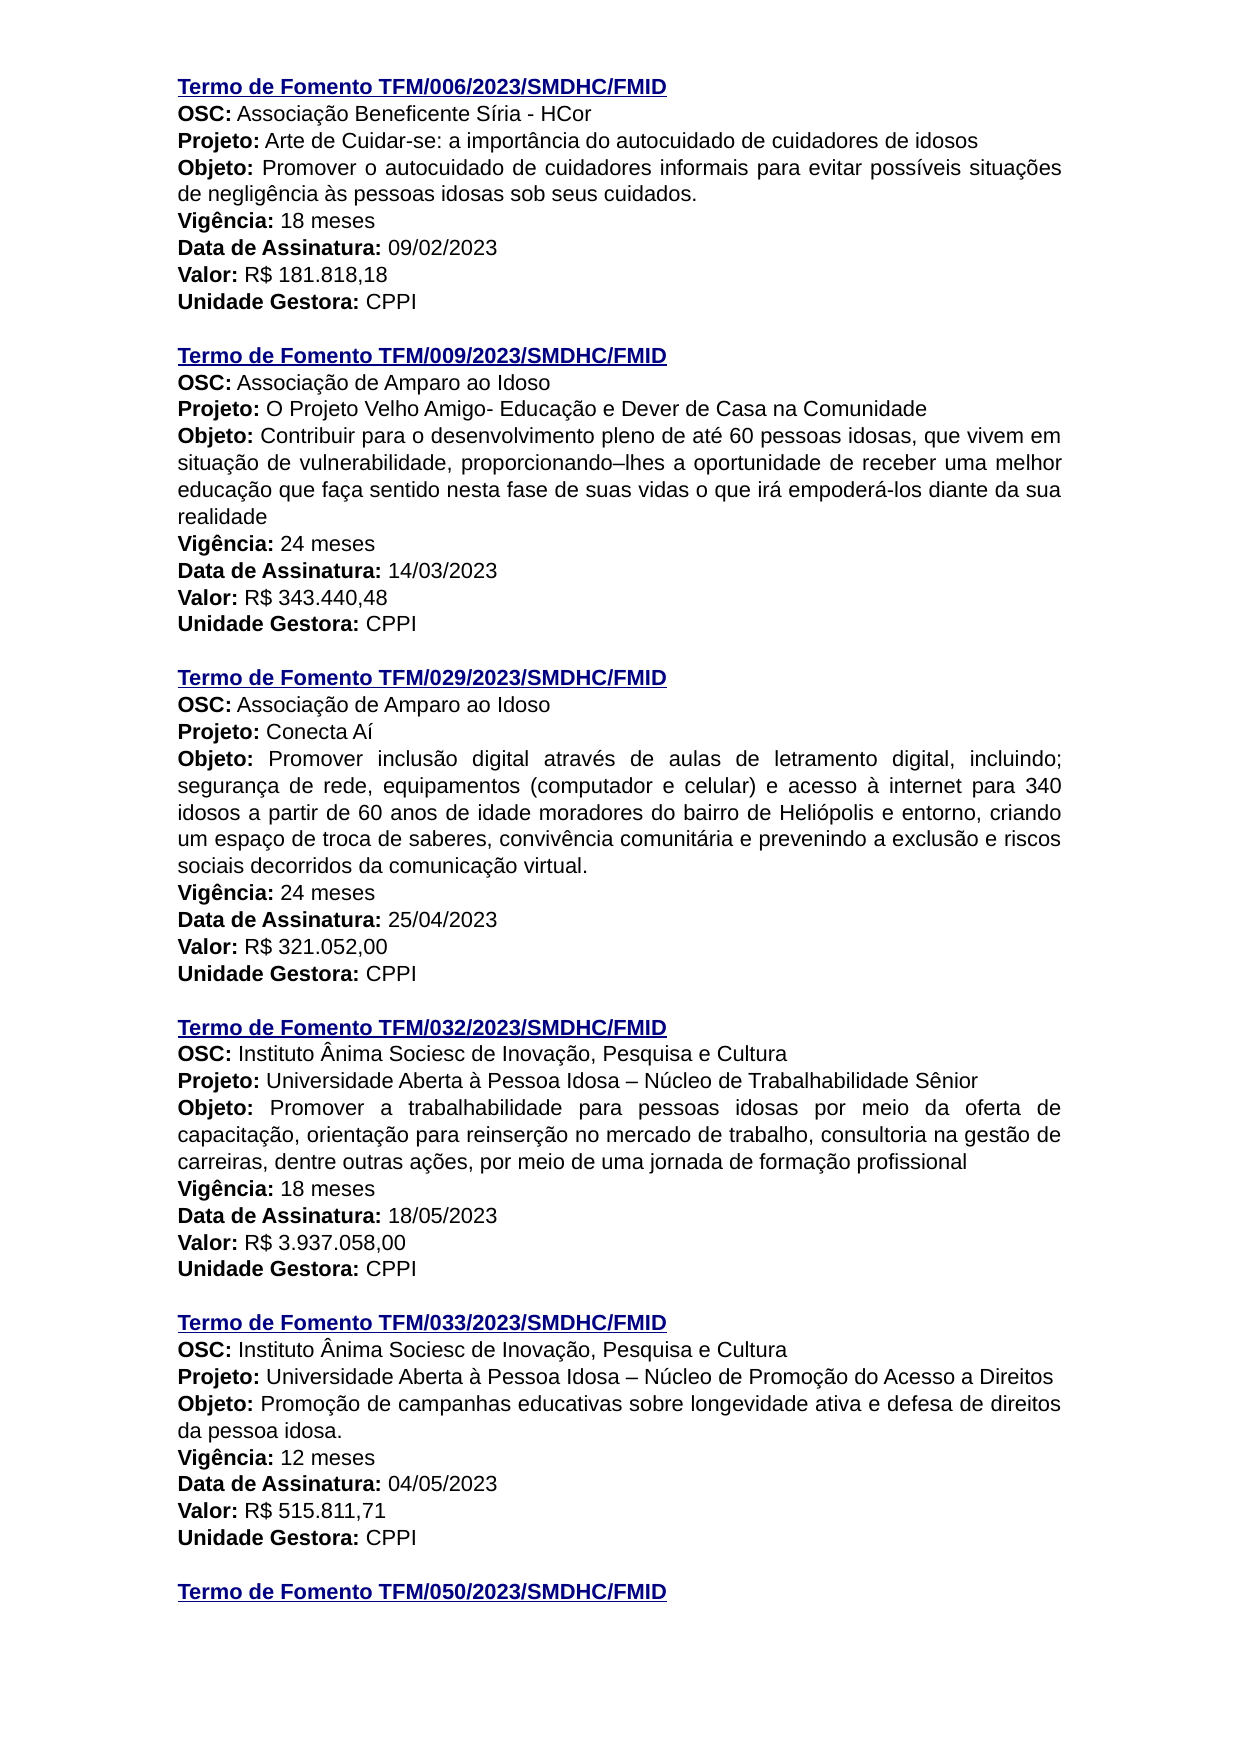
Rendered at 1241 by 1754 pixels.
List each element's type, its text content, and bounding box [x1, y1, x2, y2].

text Unidade Gestora: CPPI [177, 1256, 1063, 1282]
text Valor: R$ 321.052,00 [177, 934, 1063, 959]
text Projeto: Universidade Aberta à Pessoa Idosa – Núcleo de Trabalhabilidade Sênior [177, 1068, 1063, 1093]
text Valor: R$ 181.818,18 [177, 262, 1063, 287]
text Unidade Gestora: CPPI [177, 611, 1063, 637]
text Data de Assinatura: 04/05/2023 [177, 1471, 1063, 1497]
text Data de Assinatura: 18/05/2023 [177, 1203, 1063, 1228]
text Unidade Gestora: CPPI [177, 289, 1063, 314]
text Vigência: 24 meses [177, 880, 1063, 905]
text Projeto: Conecta Aí [177, 719, 1063, 744]
text Termo de Fomento TFM/033/2023/SMDHC/FMID [177, 1310, 1063, 1335]
text Vigência: 18 meses [177, 1176, 1063, 1201]
text Vigência: 24 meses [177, 531, 1063, 556]
text OSC: Associação de Amparo ao Idoso [177, 369, 1063, 395]
text Termo de Fomento TFM/006/2023/SMDHC/FMID [177, 74, 1063, 99]
text Vigência: 18 meses [177, 208, 1063, 233]
text OSC: Associação Beneficente Síria - HCor [177, 101, 1063, 126]
text Data de Assinatura: 14/03/2023 [177, 558, 1063, 583]
text Objeto: Contribuir para o desenvolvimento pleno de até 60 pessoas idosas, que vivem em situação de vulnerabilidade, proporcionando–lhes a oportunidade de receber uma melhor educação que faça sentido nesta fase de suas vidas o que irá empoderá-los diante da sua realidade [177, 423, 1063, 529]
text Termo de Fomento TFM/029/2023/SMDHC/FMID [177, 665, 1063, 690]
text Vigência: 12 meses [177, 1444, 1063, 1470]
text OSC: Instituto Ânima Sociesc de Inovação, Pesquisa e Cultura [177, 1041, 1063, 1067]
text Projeto: O Projeto Velho Amigo- Educação e Dever de Casa na Comunidade [177, 396, 1063, 422]
text OSC: Associação de Amparo ao Idoso [177, 692, 1063, 717]
text Projeto: Universidade Aberta à Pessoa Idosa – Núcleo de Promoção do Acesso a Direitos [177, 1364, 1063, 1389]
text Objeto: Promover o autocuidado de cuidadores informais para evitar possíveis situações de negligência às pessoas idosas sob seus cuidados. [177, 154, 1063, 207]
text Termo de Fomento TFM/032/2023/SMDHC/FMID [177, 1014, 1063, 1040]
text Valor: R$ 515.811,71 [177, 1498, 1063, 1523]
text Unidade Gestora: CPPI [177, 1525, 1063, 1550]
text Valor: R$ 343.440,48 [177, 584, 1063, 610]
text Data de Assinatura: 25/04/2023 [177, 907, 1063, 932]
text Unidade Gestora: CPPI [177, 961, 1063, 986]
text Projeto: Arte de Cuidar-se: a importância do autocuidado de cuidadores de idosos [177, 128, 1063, 153]
text Termo de Fomento TFM/050/2023/SMDHC/FMID [177, 1579, 1063, 1604]
text Data de Assinatura: 09/02/2023 [177, 235, 1063, 260]
text OSC: Instituto Ânima Sociesc de Inovação, Pesquisa e Cultura [177, 1337, 1063, 1362]
text Objeto: Promoção de campanhas educativas sobre longevidade ativa e defesa de direitos da pessoa idosa. [177, 1391, 1063, 1443]
text Objeto: Promover inclusão digital através de aulas de letramento digital, incluindo; segurança de rede, equipamentos (computador e celular) e acesso à internet para 340 idosos a partir de 60 anos de idade moradores do bairro de Heliópolis e entorno, criando um espaço de troca de saberes, convivência comunitária e prevenindo a exclusão e riscos sociais decorridos da comunicação virtual. [177, 746, 1063, 878]
text Objeto: Promover a trabalhabilidade para pessoas idosas por meio da oferta de capacitação, orientação para reinserção no mercado de trabalho, consultoria na gestão de carreiras, dentre outras ações, por meio de uma jornada de formação profissional [177, 1095, 1063, 1174]
text Termo de Fomento TFM/009/2023/SMDHC/FMID [177, 343, 1063, 368]
text Valor: R$ 3.937.058,00 [177, 1229, 1063, 1255]
